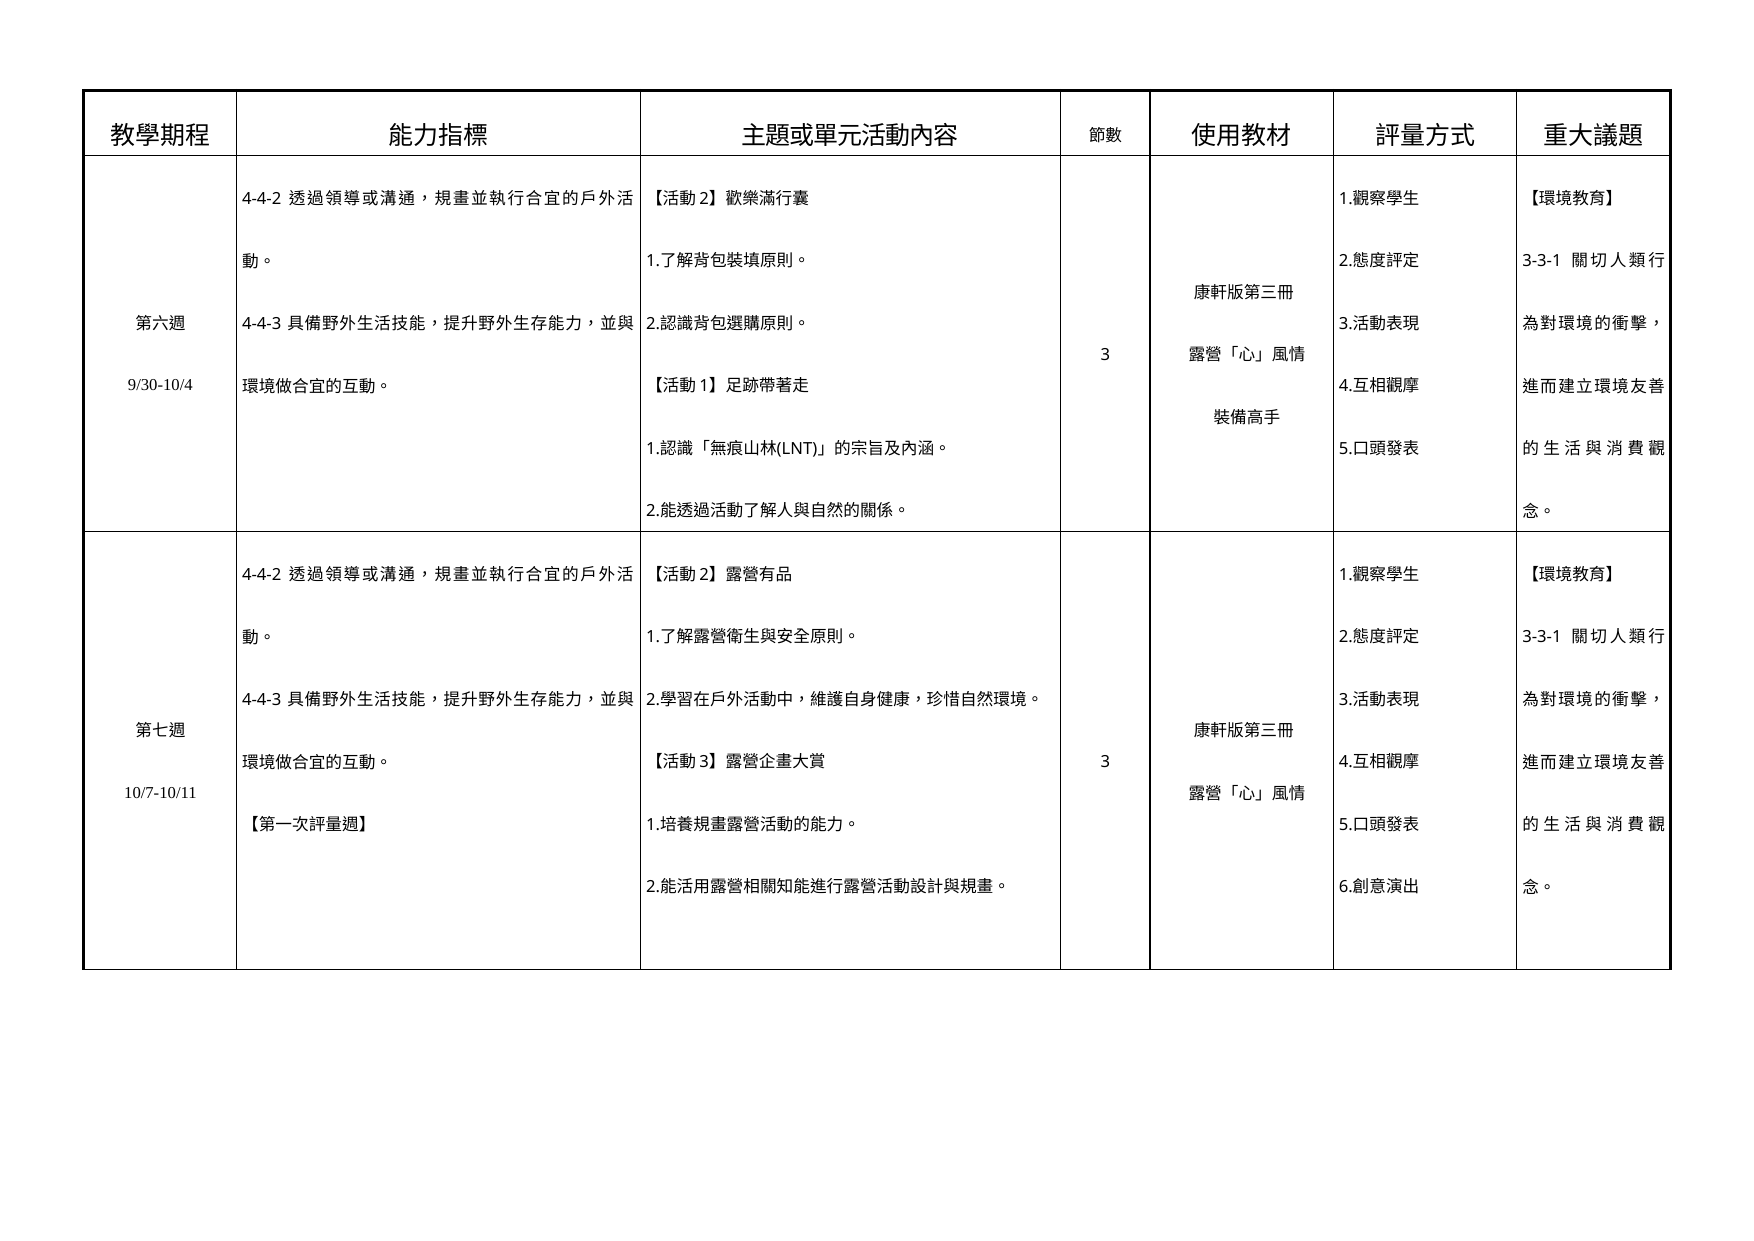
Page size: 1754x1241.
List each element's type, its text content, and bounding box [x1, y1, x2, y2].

table_cell 【環境教育】 3-3-1 關切人類行為對環境的衝擊，進而建立環境友善的生活與消費觀念。 [1517, 156, 1669, 531]
table_cell 4-4-2 透過領導或溝通，規畫並執行合宜的戶外活動。 4-4-3 具備野外生活技能，提升野外生存能力，並與環境做合宜的互動。 【第一次評量週】 [237, 532, 640, 969]
table_header 節數 [1061, 92, 1149, 154]
table_header 評量方式 [1334, 92, 1516, 154]
table_cell 1.觀察學生 2.態度評定 3.活動表現 4.互相觀摩 5.口頭發表 [1334, 156, 1516, 531]
table_cell 【活動2】露營有品 1.了解露營衛生與安全原則。 2.學習在戶外活動中，維護自身健康，珍惜自然環境。 【活動3】露營企畫大賞 1.培養規畫露營活動的能力。 2.能活用露營相關知能進行露營活動設計與規畫。 [641, 532, 1060, 969]
table_header 重大議題 [1517, 92, 1669, 154]
table_header 使用教材 [1151, 92, 1333, 154]
table_cell 康軒版第三冊 露營「心」風情 裝備高手 [1151, 156, 1333, 531]
table_cell 3 [1061, 156, 1149, 531]
table_cell 第六週 9/30-10/4 [85, 156, 236, 531]
table_cell 3 [1061, 532, 1149, 969]
table_cell 【環境教育】 3-3-1 關切人類行為對環境的衝擊，進而建立環境友善的生活與消費觀念。 [1517, 532, 1669, 969]
table_header 能力指標 [237, 92, 640, 154]
table_header 教學期程 [85, 92, 236, 154]
table_cell 4-4-2 透過領導或溝通，規畫並執行合宜的戶外活動。 4-4-3 具備野外生活技能，提升野外生存能力，並與環境做合宜的互動。 [237, 156, 640, 531]
table_header 主題或單元活動內容 [641, 92, 1060, 154]
table_cell 第七週 10/7-10/11 [85, 532, 236, 969]
table_cell 1.觀察學生 2.態度評定 3.活動表現 4.互相觀摩 5.口頭發表 6.創意演出 [1334, 532, 1516, 969]
table_cell 【活動2】歡樂滿行囊 1.了解背包裝填原則。 2.認識背包選購原則。 【活動1】足跡帶著走 1.認識「無痕山林(LNT)」的宗旨及內涵。 2.能透過活動了解人與自然的關係。 [641, 156, 1060, 531]
table_cell 康軒版第三冊 露營「心」風情 [1151, 532, 1333, 969]
